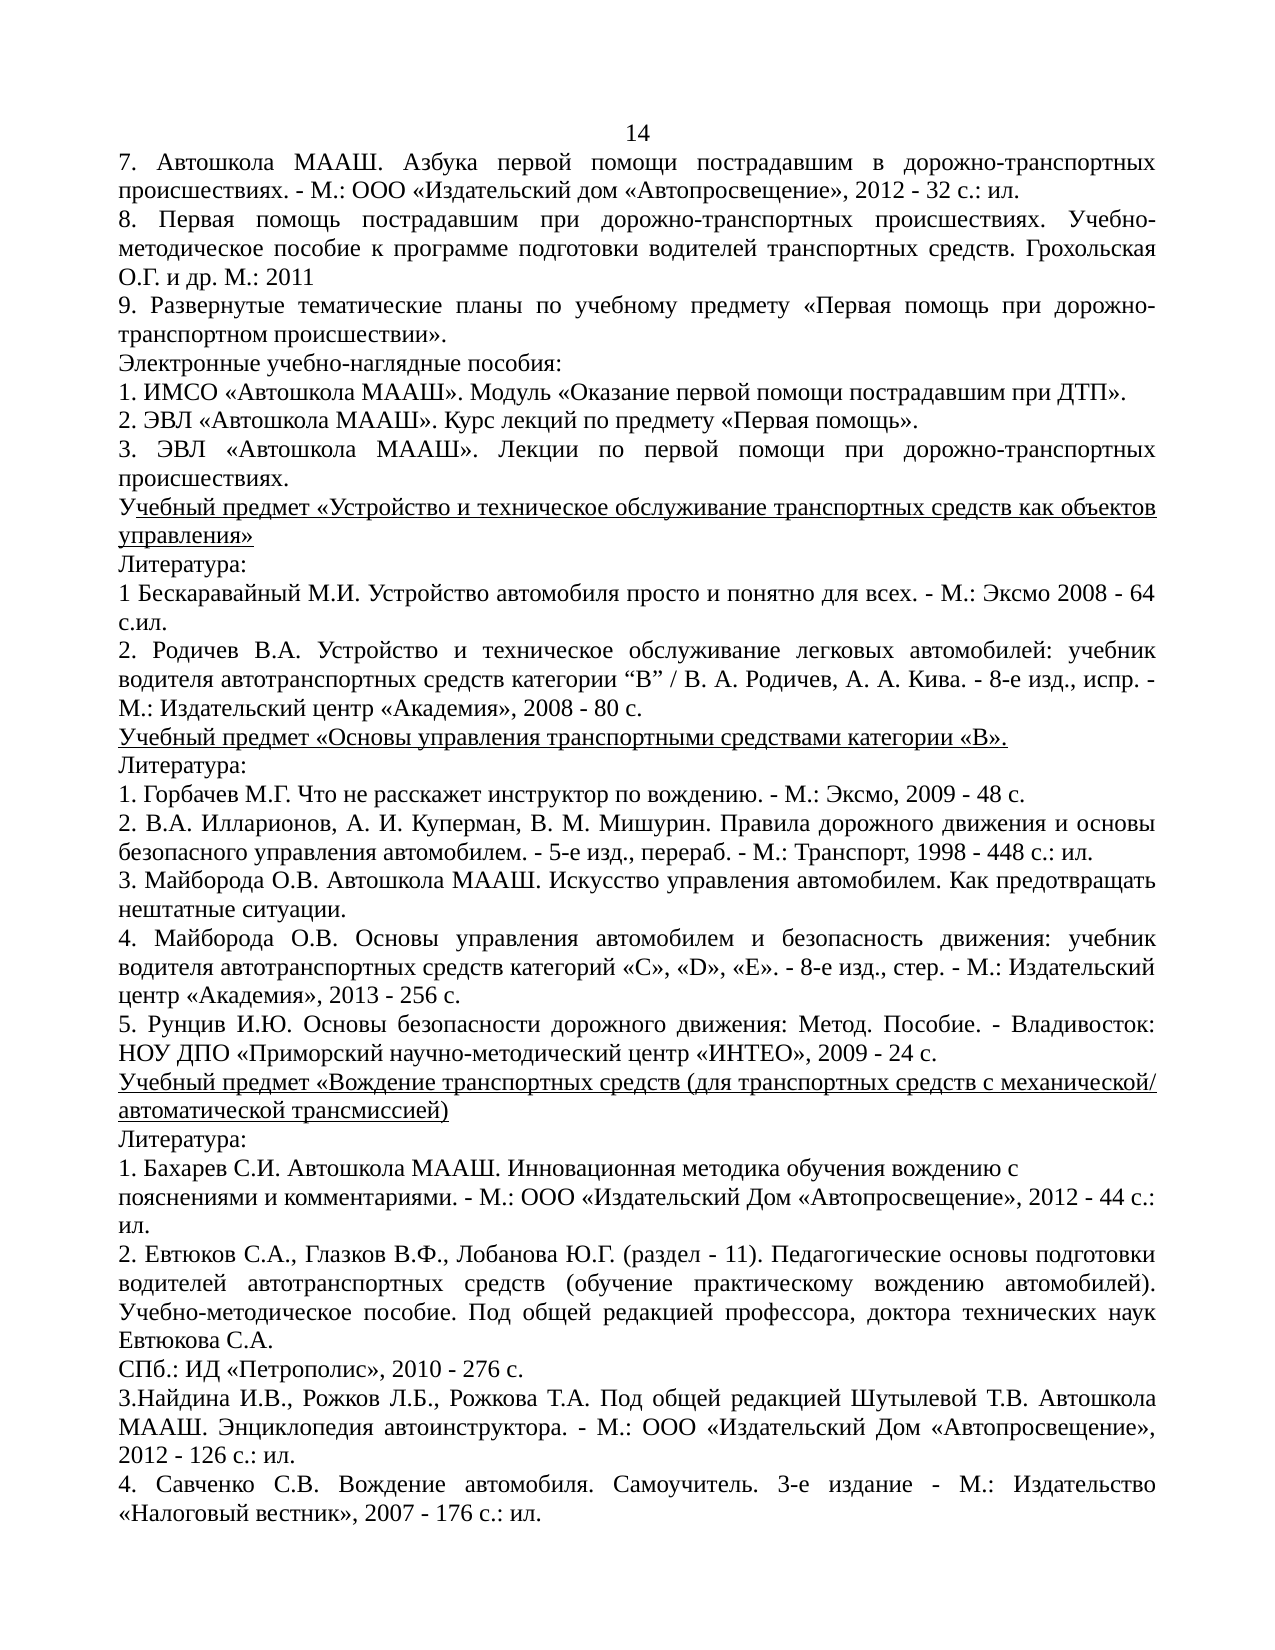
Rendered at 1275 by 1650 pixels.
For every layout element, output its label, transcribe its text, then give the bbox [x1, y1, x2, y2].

text 8. Первая помощь пострадавшим при дорожно-транспортных происшествиях. Учебно-методическое пособие к программе подготовки водителей транспортных средств. Грохольская О.Г. и др. М.: 2011 [118, 204, 1157, 291]
text 5. Рунцив И.Ю. Основы безопасности дорожного движения: Метод. Пособие. - Владивосток: НОУ ДПО «Приморский научно-методический центр «ИНТЕО», 2009 - 24 с. [118, 1009, 1157, 1067]
text 3. Майборода О.В. Автошкола МААШ. Искусство управления автомобилем. Как предотвращать нештатные ситуации. [118, 866, 1157, 923]
text 4. Майборода О.В. Основы управления автомобилем и безопасность движения: учебник водителя автотранспортных средств категорий «С», «D», «Е». - 8-е изд., стер. - М.: Издательский центр «Академия», 2013 - 256 с. [118, 923, 1157, 1009]
text пояснениями и комментариями. - М.: ООО «Издательский Дом «Автопросвещение», 2012 - 44 с.: ил. [118, 1182, 1157, 1239]
text Учебный предмет «Вождение транспортных средств (для транспортных средств с механической/ [118, 1067, 1157, 1092]
text Литература: [118, 751, 1157, 779]
text 14 [118, 118, 1157, 147]
text 4. Савченко С.В. Вождение автомобиля. Самоучитель. 3-е издание - М.: Издательство «Налоговый вестник», 2007 - 176 с.: ил. [118, 1469, 1157, 1527]
text 1. Горбачев М.Г. Что не расскажет инструктор по вождению. - М.: Эксмо, 2009 - 48 с. [118, 779, 1157, 808]
text 1 Бескаравайный М.И. Устройство автомобиля просто и понятно для всех. - М.: Эксмо 2008 - 64 с.ил. [118, 578, 1157, 636]
text Литература: [118, 1124, 1157, 1153]
text 7. Автошкола МААШ. Азбука первой помощи пострадавшим в дорожно-транспортных происшествиях. - М.: ООО «Издательский дом «Автопросвещение», 2012 - 32 с.: ил. [118, 147, 1157, 204]
text 2. В.А. Илларионов, А. И. Куперман, В. М. Мишурин. Правила дорожного движения и основы безопасного управления автомобилем. - 5-е изд., перераб. - М.: Транспорт, 1998 - 448 с.: ил. [118, 808, 1157, 866]
text 2. Родичев В.А. Устройство и техническое обслуживание легковых автомобилей: учебник водителя автотранспортных средств категории “В” / В. А. Родичев, А. А. Кива. - 8-е изд., испр. - М.: Издательский центр «Академия», 2008 - 80 с. [118, 636, 1157, 722]
text Литература: [118, 549, 1157, 578]
text 1. ИМСО «Автошкола МААШ». Модуль «Оказание первой помощи пострадавшим при ДТП». [118, 377, 1157, 406]
text 2. ЭВЛ «Автошкола МААШ». Курс лекций по предмету «Первая помощь». [118, 406, 1157, 434]
text 3.Найдина И.В., Рожков Л.Б., Рожкова Т.А. Под общей редакцией Шутылевой Т.В. Автошкола МААШ. Энциклопедия автоинструктора. - М.: ООО «Издательский Дом «Автопросвещение», 2012 - 126 с.: ил. [118, 1383, 1157, 1469]
text 2. Евтюков С.А., Глазков В.Ф., Лобанова Ю.Г. (раздел - 11). Педагогические основы подготовки водителей автотранспортных средств (обучение практическому вождению автомобилей). Учебно-методическое пособие. Под общей редакцией профессора, доктора технических наук Евтюкова С.А. [118, 1239, 1157, 1354]
text 3. ЭВЛ «Автошкола МААШ». Лекции по первой помощи при дорожно-транспортных происшествиях. [118, 434, 1157, 492]
text 9. Развернутые тематические планы по учебному предмету «Первая помощь при дорожно-транспортном происшествии». [118, 291, 1157, 348]
text СПб.: ИД «Петрополис», 2010 - 276 с. [118, 1354, 1157, 1383]
text Учебный предмет «Основы управления транспортными средствами категории «В». [118, 722, 1157, 751]
text Учебный предмет «Устройство и техническое обслуживание транспортных средств как объектов управления» [118, 492, 1157, 549]
text 1. Бахарев С.И. Автошкола МААШ. Инновационная методика обучения вождению с [118, 1153, 1157, 1182]
text автоматической трансмиссией) [118, 1093, 1157, 1124]
text Электронные учебно-наглядные пособия: [118, 348, 1157, 377]
